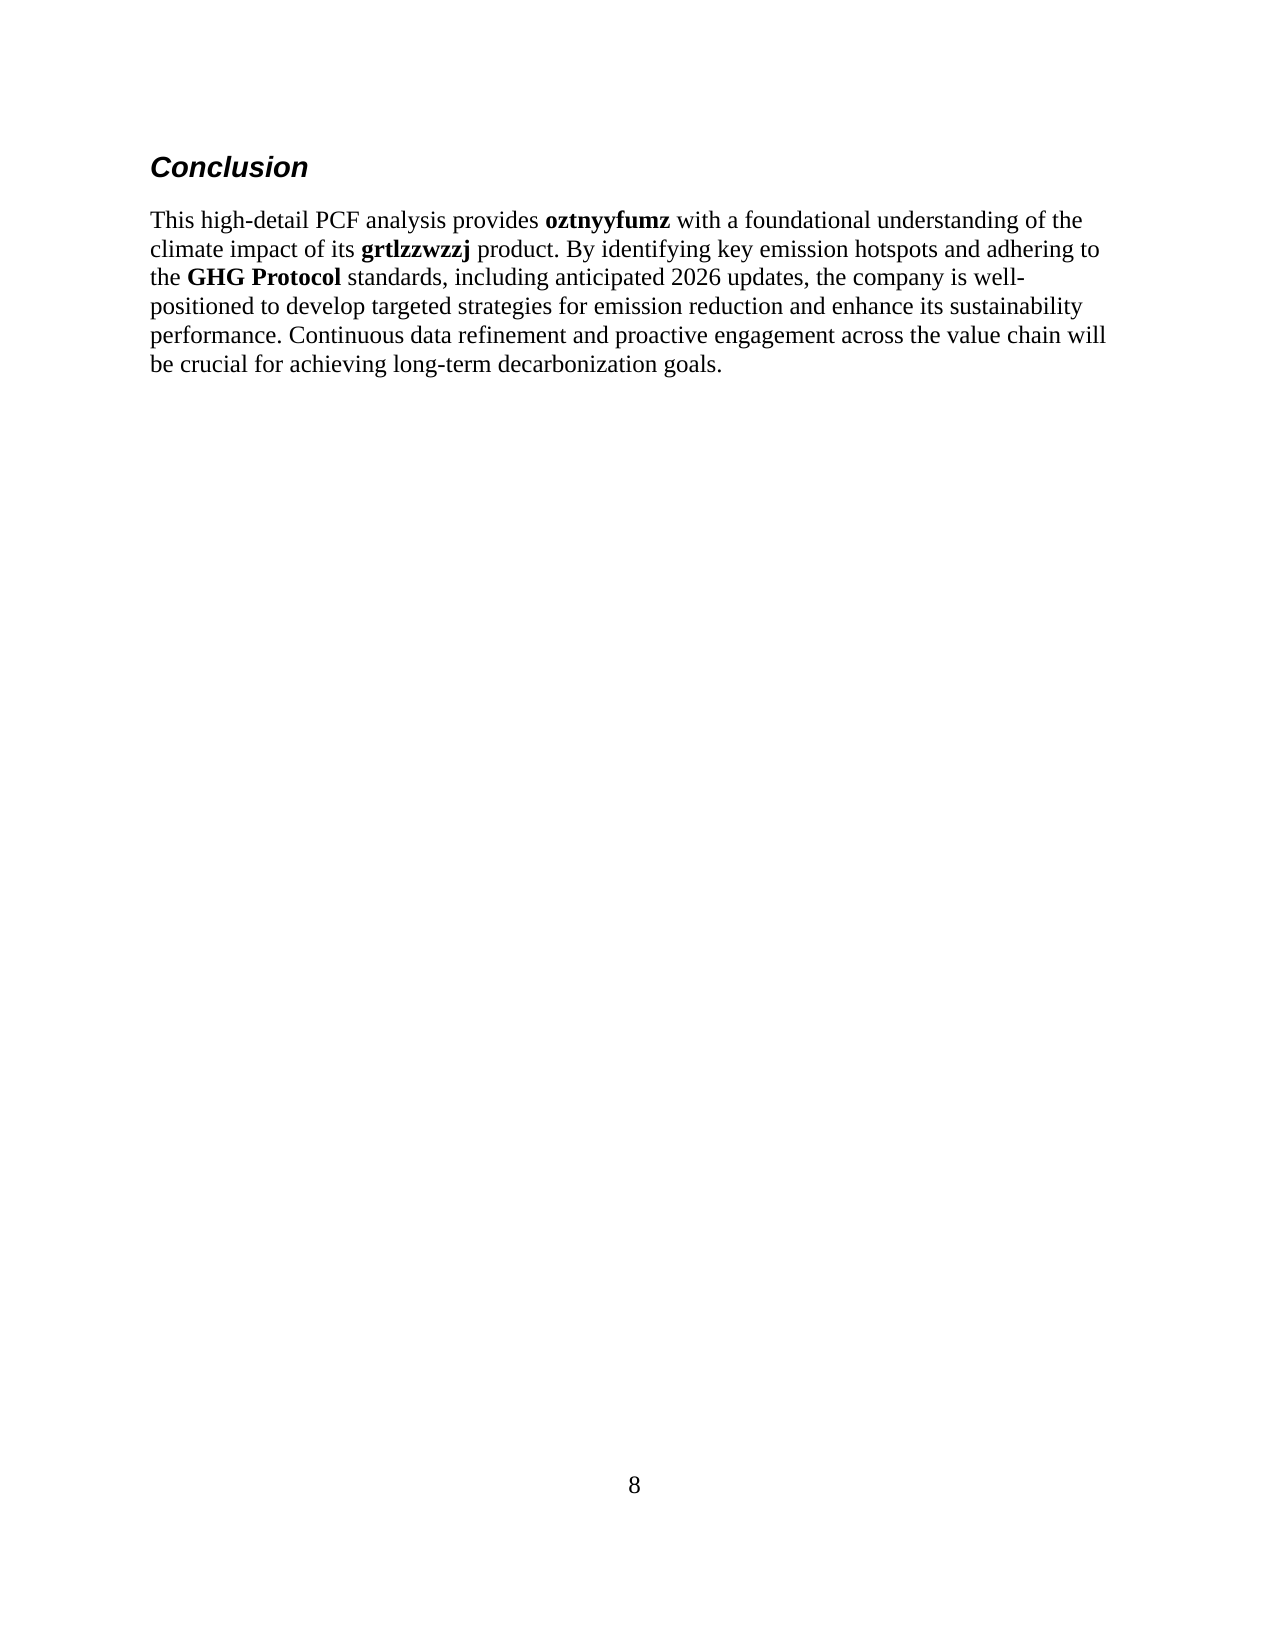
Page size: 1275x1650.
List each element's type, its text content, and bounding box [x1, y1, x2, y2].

subtitle Conclusion [150, 150, 1125, 183]
text This high-detail PCF analysis provides oztnyyfumz with a foundational understanding of the climate impact of its grtlzzwzzj product. By identifying key emission hotspots and adhering to the GHG Protocol standards, including anticipated 2026 updates, the company is well-positioned to develop targeted strategies for emission reduction and enhance its sustainability performance. Continuous data refinement and proactive engagement across the value chain will be crucial for achieving long-term decarbonization goals. [150, 205, 1125, 377]
